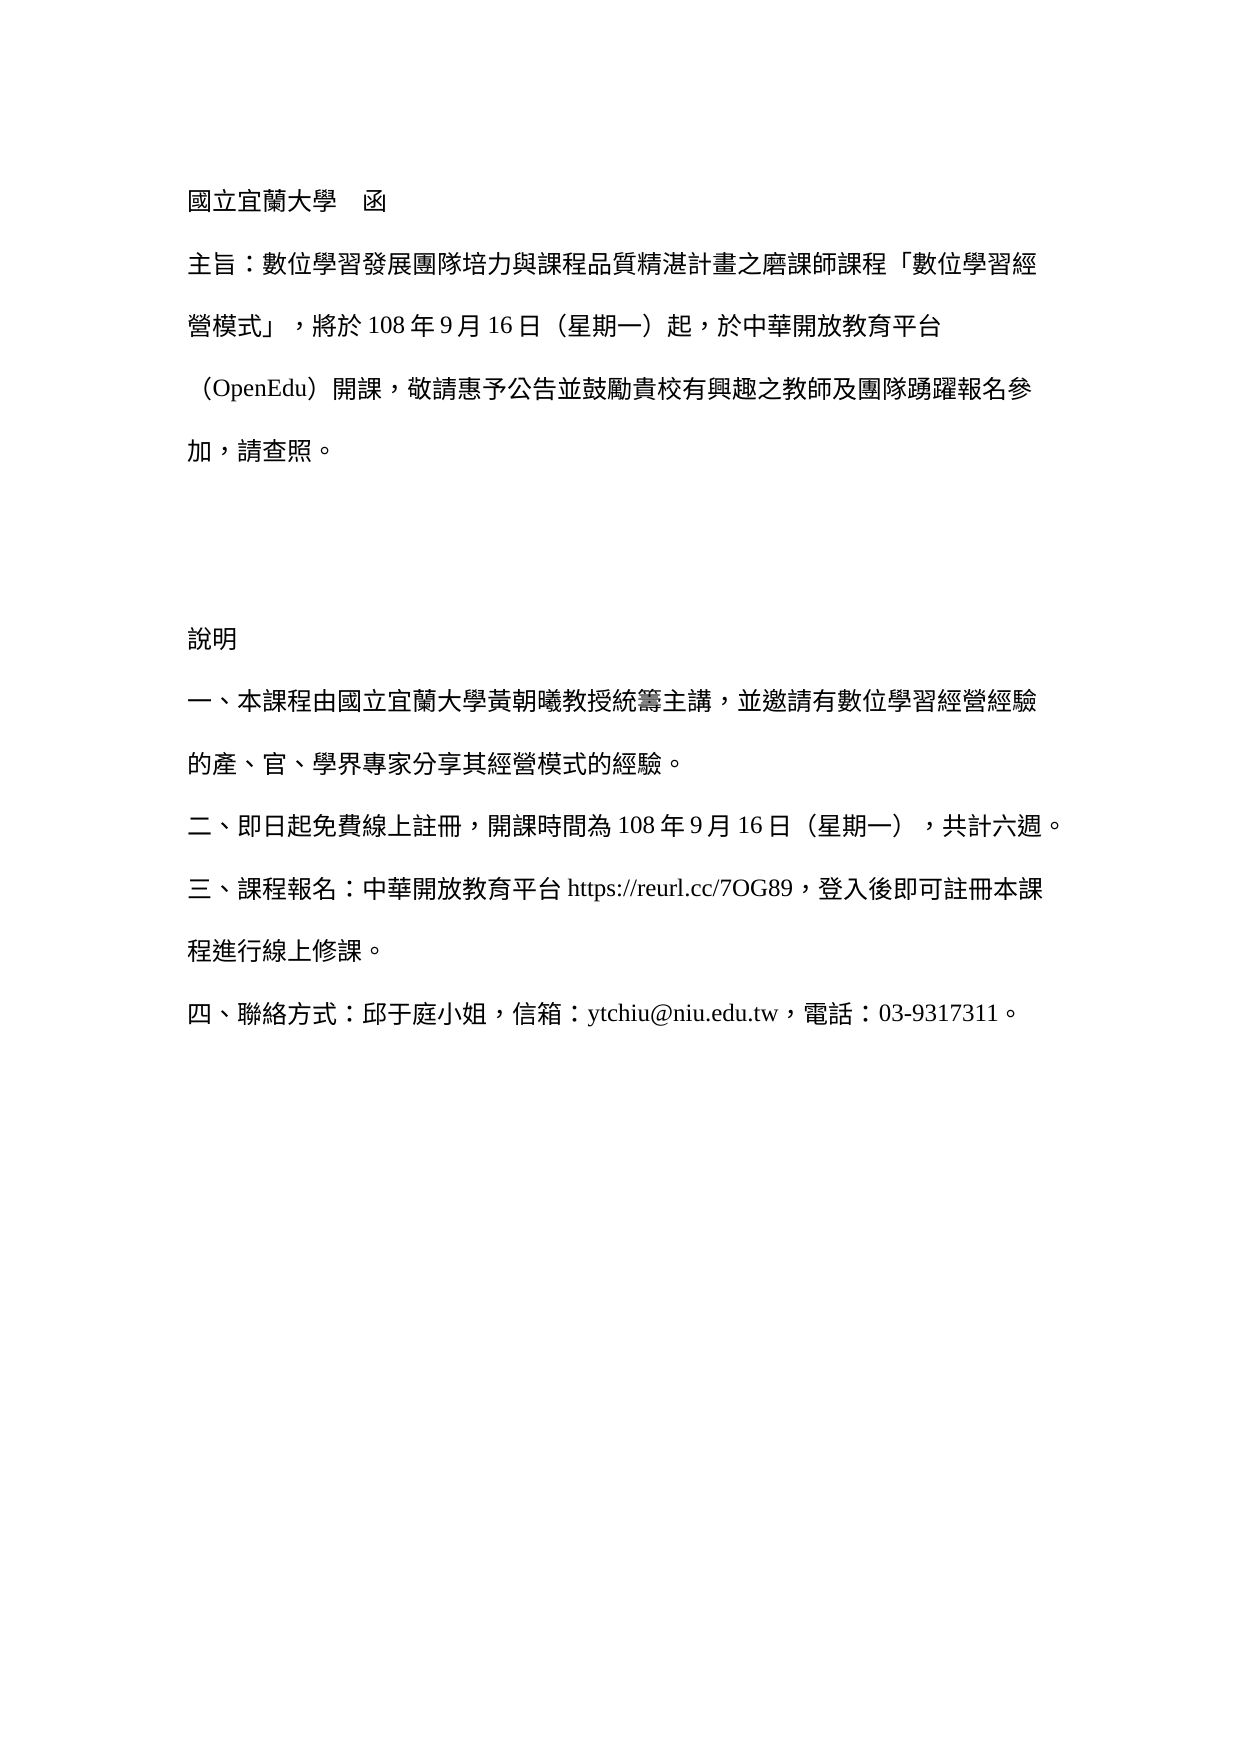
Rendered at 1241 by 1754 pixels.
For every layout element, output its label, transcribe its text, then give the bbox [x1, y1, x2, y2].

text 二、即日起免費線上註冊，開課時間為108年9月16日（星期一），共計六週。 [187, 783, 1053, 846]
text 一、本課程由國立宜蘭大學黃朝曦教授統籌主講，並邀請有數位學習經營經驗的產、官、學界專家分享其經營模式的經驗。 [187, 658, 1053, 783]
text 國立宜蘭大學 函 [187, 158, 1053, 221]
text 四、聯絡方式：邱于庭小姐，信箱：ytchiu@niu.edu.tw，電話：03-9317311。 [187, 971, 1053, 1033]
text 主旨：數位學習發展團隊培力與課程品質精湛計畫之磨課師課程「數位學習經營模式」，將於108年9月16日（星期一）起，於中華開放教育平台（OpenEdu）開課，敬請惠予公告並鼓勵貴校有興趣之教師及團隊踴躍報名參加，請查照。 [187, 221, 1053, 471]
text 說明 [187, 596, 1053, 658]
text 三、課程報名：中華開放教育平台https://reurl.cc/7OG89，登入後即可註冊本課程進行線上修課。 [187, 846, 1053, 971]
